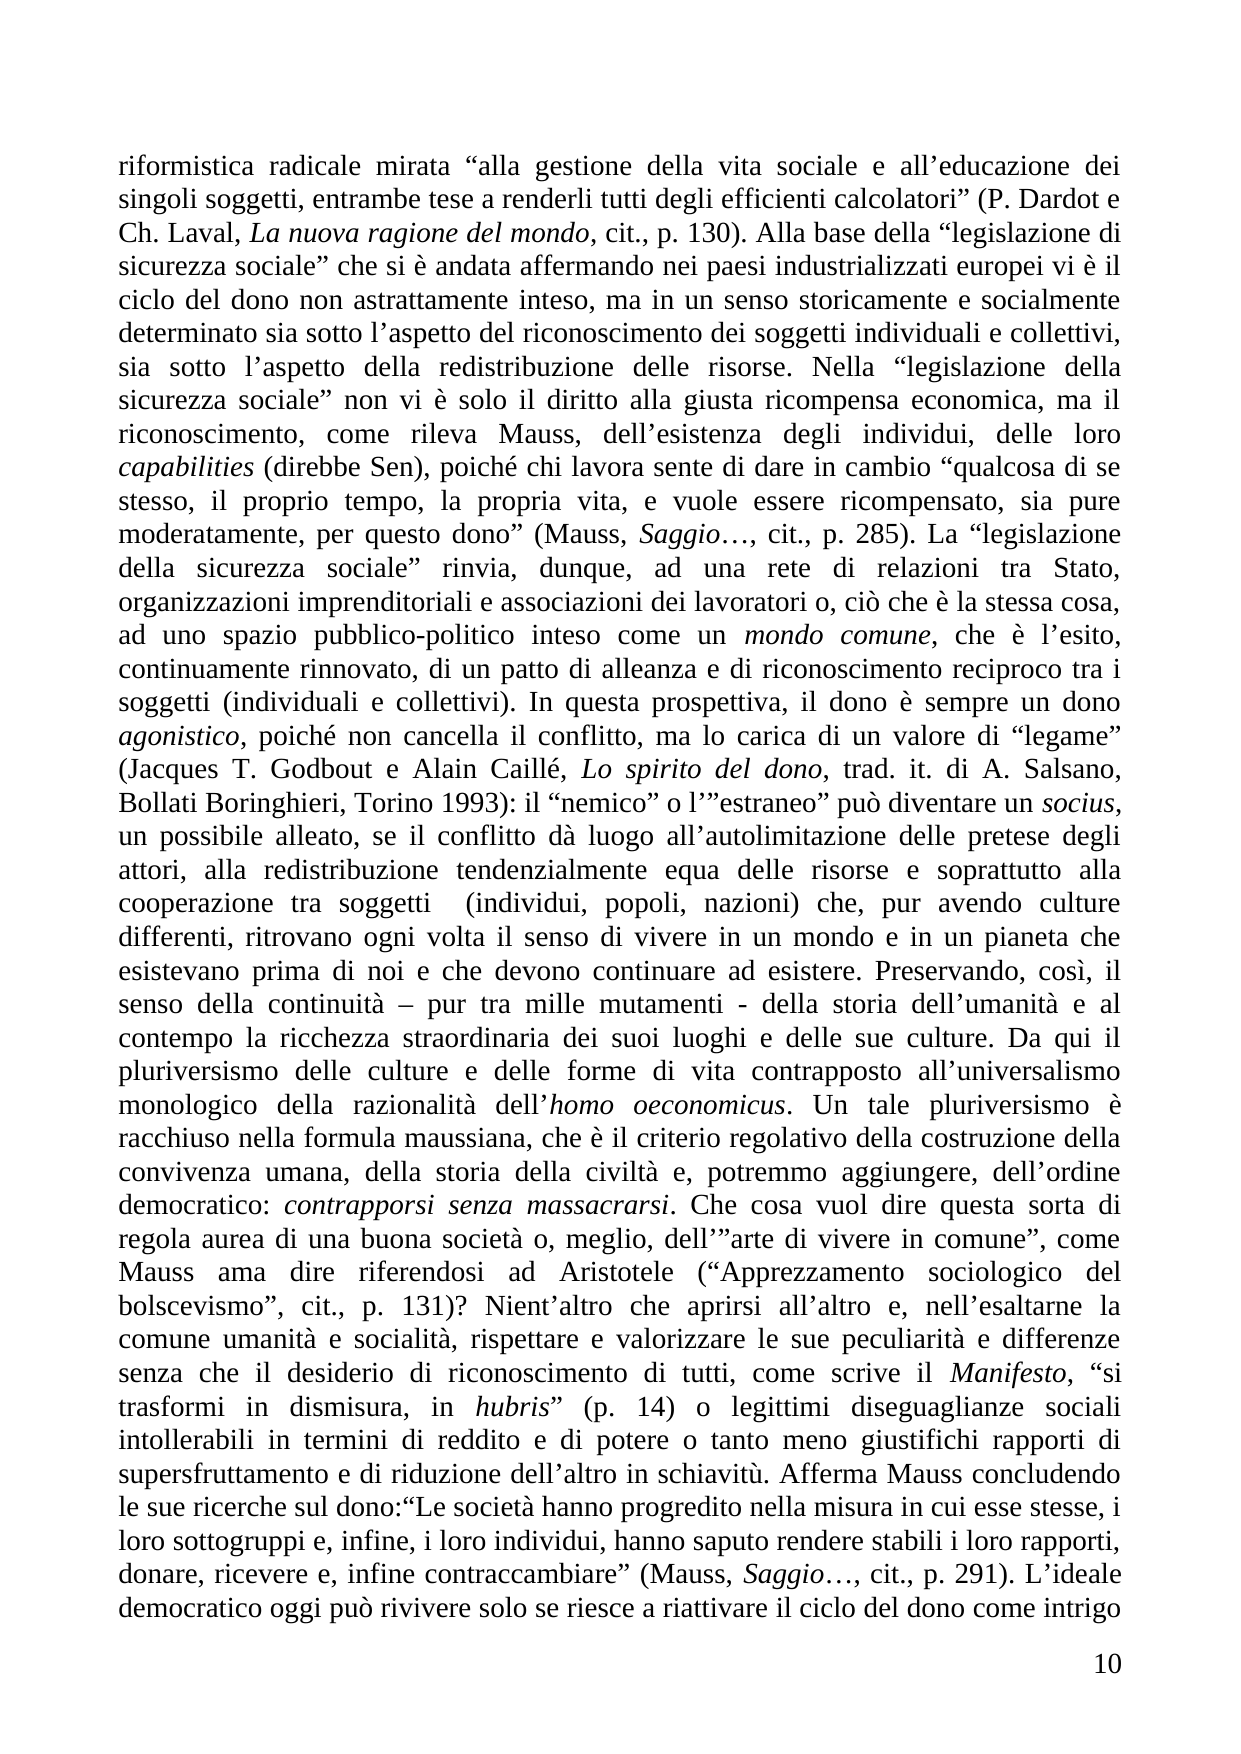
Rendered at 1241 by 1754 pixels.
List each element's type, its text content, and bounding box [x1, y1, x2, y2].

text riformistica radicale mirata “alla gestione della vita sociale e all’educazione dei singoli soggetti, entrambe tese a renderli tutti degli efficienti calcolatori” (P. Dardot e Ch. Laval, La nuova ragione del mondo, cit., p. 130). Alla base della “legislazione di sicurezza sociale” che si è andata affermando nei paesi industrializzati europei vi è il ciclo del dono non astrattamente inteso, ma in un senso storicamente e socialmente determinato sia sotto l’aspetto del riconoscimento dei soggetti individuali e collettivi, sia sotto l’aspetto della redistribuzione delle risorse. Nella “legislazione della sicurezza sociale” non vi è solo il diritto alla giusta ricompensa economica, ma il riconoscimento, come rileva Mauss, dell’esistenza degli individui, delle loro capabilities (direbbe Sen), poiché chi lavora sente di dare in cambio “qualcosa di se stesso, il proprio tempo, la propria vita, e vuole essere ricompensato, sia pure moderatamente, per questo dono” (Mauss, Saggio…, cit., p. 285). La “legislazione della sicurezza sociale” rinvia, dunque, ad una rete di relazioni tra Stato, organizzazioni imprenditoriali e associazioni dei lavoratori o, ciò che è la stessa cosa, ad uno spazio pubblico-politico inteso come un mondo comune, che è l’esito, continuamente rinnovato, di un patto di alleanza e di riconoscimento reciproco tra i soggetti (individuali e collettivi). In questa prospettiva, il dono è sempre un dono agonistico, poiché non cancella il conflitto, ma lo carica di un valore di “legame” (Jacques T. Godbout e Alain Caillé, Lo spirito del dono, trad. it. di A. Salsano, Bollati Boringhieri, Torino 1993): il “nemico” o l’”estraneo” può diventare un socius, un possibile alleato, se il conflitto dà luogo all’autolimitazione delle pretese degli attori, alla redistribuzione tendenzialmente equa delle risorse e soprattutto alla cooperazione tra soggetti (individui, popoli, nazioni) che, pur avendo culture differenti, ritrovano ogni volta il senso di vivere in un mondo e in un pianeta che esistevano prima di noi e che devono continuare ad esistere. Preservando, così, il senso della continuità – pur tra mille mutamenti - della storia dell’umanità e al contempo la ricchezza straordinaria dei suoi luoghi e delle sue culture. Da qui il pluriversismo delle culture e delle forme di vita contrapposto all’universalismo monologico della razionalità dell’homo oeconomicus. Un tale pluriversismo è racchiuso nella formula maussiana, che è il criterio regolativo della costruzione della convivenza umana, della storia della civiltà e, potremmo aggiungere, dell’ordine democratico: contrapporsi senza massacrarsi. Che cosa vuol dire questa sorta di regola aurea di una buona società o, meglio, dell’”arte di vivere in comune”, come Mauss ama dire riferendosi ad Aristotele (“Apprezzamento sociologico del bolscevismo”, cit., p. 131)? Nient’altro che aprirsi all’altro e, nell’esaltarne la comune umanità e socialità, rispettare e valorizzare le sue peculiarità e differenze senza che il desiderio di riconoscimento di tutti, come scrive il Manifesto, “si trasformi in dismisura, in hubris” (p. 14) o legittimi diseguaglianze sociali intollerabili in termini di reddito e di potere o tanto meno giustifichi rapporti di supersfruttamento e di riduzione dell’altro in schiavitù. Afferma Mauss concludendo le sue ricerche sul dono:“Le società hanno progredito nella misura in cui esse stesse, i loro sottogruppi e, infine, i loro individui, hanno saputo rendere stabili i loro rapporti, donare, ricevere e, infine contraccambiare” (Mauss, Saggio…, cit., p. 291). L’ideale democratico oggi può rivivere solo se riesce a riattivare il ciclo del dono come intrigo [118, 148, 1122, 1623]
